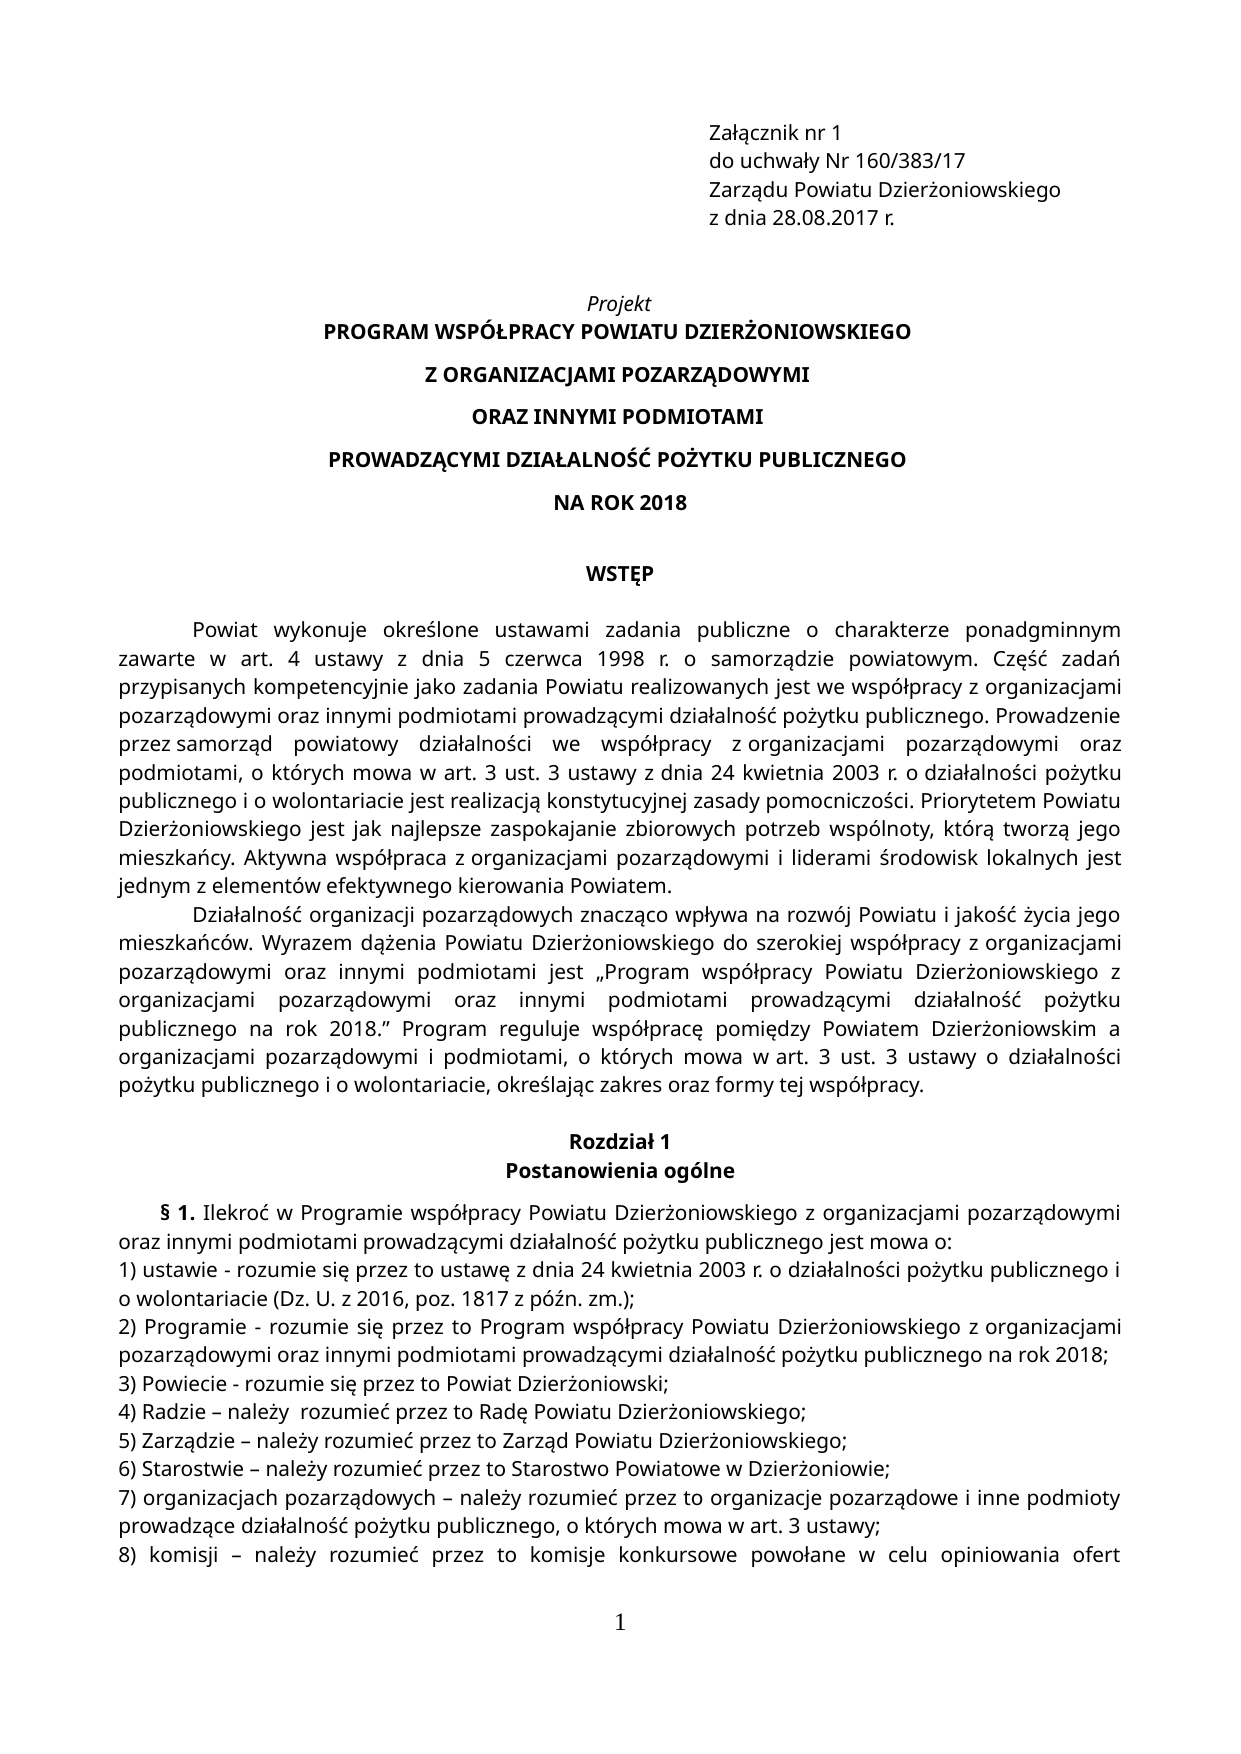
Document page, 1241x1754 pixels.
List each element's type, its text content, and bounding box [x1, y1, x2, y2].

text 8) komisji – należy rozumieć przez to komisje konkursowe powołane w celu opiniowania ofert [118, 1540, 1122, 1568]
text Postanowienia ogólne [118, 1156, 1122, 1184]
text Powiat wykonuje określone ustawami zadania publiczne o charakterze ponadgminnym zawarte w art. 4 ustawy z dnia 5 czerwca 1998 r. o samorządzie powiatowym. Część zadań przypisanych kompetencyjnie jako zadania Powiatu realizowanych jest we współpracy z organizacjami pozarządowymi oraz innymi podmiotami prowadzącymi działalność pożytku publicznego. Prowadzenie przez samorząd powiatowy działalności we współpracy z organizacjami pozarządowymi oraz podmiotami, o których mowa w art. 3 ust. 3 ustawy z dnia 24 kwietnia 2003 r. o działalności pożytku publicznego i o wolontariacie jest realizacją konstytucyjnej zasady pomocniczości. Priorytetem Powiatu Dzierżoniowskiego jest jak najlepsze zaspokajanie zbiorowych potrzeb wspólnoty, którą tworzą jego mieszkańcy. Aktywna współpraca z organizacjami pozarządowymi i liderami środowisk lokalnych jest jednym z elementów efektywnego kierowania Powiatem. [118, 616, 1122, 900]
text Z ORGANIZACJAMI POZARZĄDOWYMI [118, 360, 1122, 388]
text 2) Programie - rozumie się przez to Program współpracy Powiatu Dzierżoniowskiego z organizacjami pozarządowymi oraz innymi podmiotami prowadzącymi działalność pożytku publicznego na rok 2018; [118, 1312, 1122, 1369]
text WSTĘP [118, 559, 1122, 587]
text PROWADZĄCYMI DZIAŁALNOŚĆ POŻYTKU PUBLICZNEGO [118, 445, 1122, 473]
text ORAZ INNYMI PODMIOTAMI [118, 402, 1122, 431]
text Działalność organizacji pozarządowych znacząco wpływa na rozwój Powiatu i jakość życia jego mieszkańców. Wyrazem dążenia Powiatu Dzierżoniowskiego do szerokiej współpracy z organizacjami pozarządowymi oraz innymi podmiotami jest „Program współpracy Powiatu Dzierżoniowskiego z organizacjami pozarządowymi oraz innymi podmiotami prowadzącymi działalność pożytku publicznego na rok 2018.” Program reguluje współpracę pomiędzy Powiatem Dzierżoniowskim a organizacjami pozarządowymi i podmiotami, o których mowa w art. 3 ust. 3 ustawy o działalności pożytku publicznego i o wolontariacie, określając zakres oraz formy tej współpracy. [118, 900, 1122, 1099]
text 5) Zarządzie – należy rozumieć przez to Zarząd Powiatu Dzierżoniowskiego; [118, 1426, 1122, 1454]
text 4) Radzie – należy rozumieć przez to Radę Powiatu Dzierżoniowskiego; [118, 1397, 1122, 1426]
text NA ROK 2018 [118, 488, 1122, 516]
text PROGRAM WSPÓŁPRACY POWIATU DZIERŻONIOWSKIEGO [118, 317, 1122, 346]
text 3) Powiecie - rozumie się przez to Powiat Dzierżoniowski; [118, 1369, 1122, 1397]
text z dnia 28.08.2017 r. [709, 203, 1122, 232]
text do uchwały Nr 160/383/17 [709, 147, 1122, 175]
text Rozdział 1 [118, 1127, 1122, 1156]
text Załącznik nr 1 [709, 118, 1122, 147]
text Zarządu Powiatu Dzierżoniowskiego [709, 175, 1122, 203]
text § 1. Ilekroć w Programie współpracy Powiatu Dzierżoniowskiego z organizacjami pozarządowymi oraz innymi podmiotami prowadzącymi działalność pożytku publicznego jest mowa o: [118, 1198, 1122, 1255]
text 6) Starostwie – należy rozumieć przez to Starostwo Powiatowe w Dzierżoniowie; [118, 1454, 1122, 1483]
text 7) organizacjach pozarządowych – należy rozumieć przez to organizacje pozarządowe i inne podmioty prowadzące działalność pożytku publicznego, o których mowa w art. 3 ustawy; [118, 1483, 1122, 1540]
text Projekt [118, 289, 1122, 317]
text 1) ustawie - rozumie się przez to ustawę z dnia 24 kwietnia 2003 r. o działalności pożytku publicznego i o wolontariacie (Dz. U. z 2016, poz. 1817 z późn. zm.); [118, 1255, 1122, 1312]
